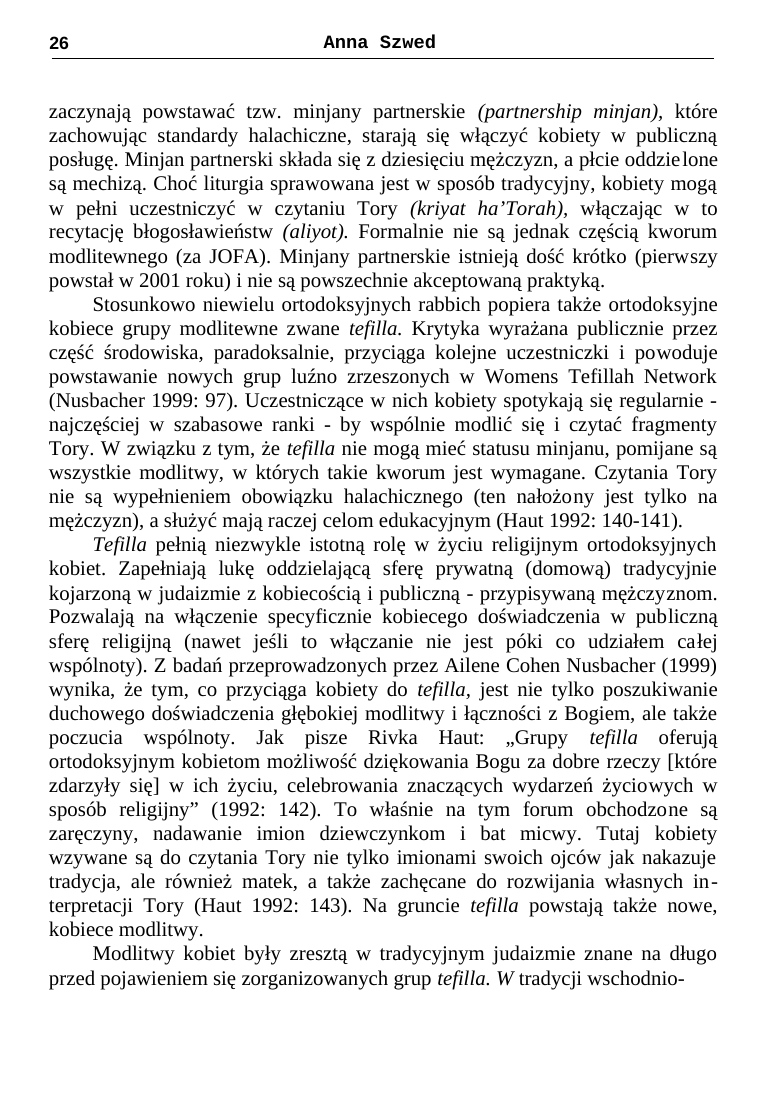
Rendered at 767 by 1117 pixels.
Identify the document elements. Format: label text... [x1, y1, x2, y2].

text 26 [49, 33, 75, 53]
text zaczynają powstawać tzw. minjany partnerskie (partnership minjan), które zachowując standardy halachiczne, starają się włączyć kobiety w publiczną posługę. Minjan partnerski składa się z dziesięciu mężczyzn, a płcie oddzie­lone są mechizą. Choć liturgia sprawowana jest w sposób tradycyjny, kobiety mogą w pełni uczestniczyć w czytaniu Tory (kriyat ha’Torah), włączając w to recytację błogosławieństw (aliyot). Formalnie nie są jednak częścią kworum modlitewnego (za JOFA). Minjany partnerskie istnieją dość krótko (pierw­szy powstał w 2001 roku) i nie są powszechnie akceptowaną praktyką. [49, 99, 718, 292]
text Anna Szwed [323, 33, 443, 54]
text Stosunkowo niewielu ortodoksyjnych rabbich popiera także ortodok­syjne kobiece grupy modlitewne zwane tefilla. Krytyka wyrażana publicznie przez część środowiska, paradoksalnie, przyciąga kolejne uczestniczki i po­woduje powstawanie nowych grup luźno zrzeszonych w Womens Tefillah Network (Nusbacher 1999: 97). Uczestniczące w nich kobiety spotykają się regularnie - najczęściej w szabasowe ranki - by wspólnie modlić się i czytać fragmenty Tory. W związku z tym, że tefilla nie mogą mieć statusu minjanu, pomijane są wszystkie modlitwy, w których takie kworum jest wymagane. Czytania Tory nie są wypełnieniem obowiązku halachicznego (ten nałożo­ny jest tylko na mężczyzn), a służyć mają raczej celom edukacyjnym (Haut 1992: 140-141). [49, 292, 718, 532]
text Modlitwy kobiet były zresztą w tradycyjnym judaizmie znane na długo przed pojawieniem się zorganizowanych grup tefilla. W tradycji wschodnio- [49, 941, 718, 989]
text Tefilla pełnią niezwykle istotną rolę w życiu religijnym ortodoksyjnych kobiet. Zapełniają lukę oddzielającą sferę prywatną (domową) tradycyjnie kojarzoną w judaizmie z kobiecością i publiczną - przypisywaną mężczy­znom. Pozwalają na włączenie specyficznie kobiecego doświadczenia w pub­liczną sferę religijną (nawet jeśli to włączanie nie jest póki co udziałem ca­łej wspólnoty). Z badań przeprowadzonych przez Ailene Cohen Nusbacher (1999) wynika, że tym, co przyciąga kobiety do tefilla, jest nie tylko poszuki­wanie duchowego doświadczenia głębokiej modlitwy i łączności z Bogiem, ale także poczucia wspólnoty. Jak pisze Rivka Haut: „Grupy tefilla oferują ortodoksyjnym kobietom możliwość dziękowania Bogu za dobre rzeczy [które zdarzyły się] w ich życiu, celebrowania znaczących wydarzeń życio­wych w sposób religijny” (1992: 142). To właśnie na tym forum obchodzo­ne są zaręczyny, nadawanie imion dziewczynkom i bat micwy. Tutaj kobiety wzywane są do czytania Tory nie tylko imionami swoich ojców jak nakazuje tradycja, ale również matek, a także zachęcane do rozwijania własnych in­terpretacji Tory (Haut 1992: 143). Na gruncie tefilla powstają także nowe, kobiece modlitwy. [49, 532, 718, 941]
